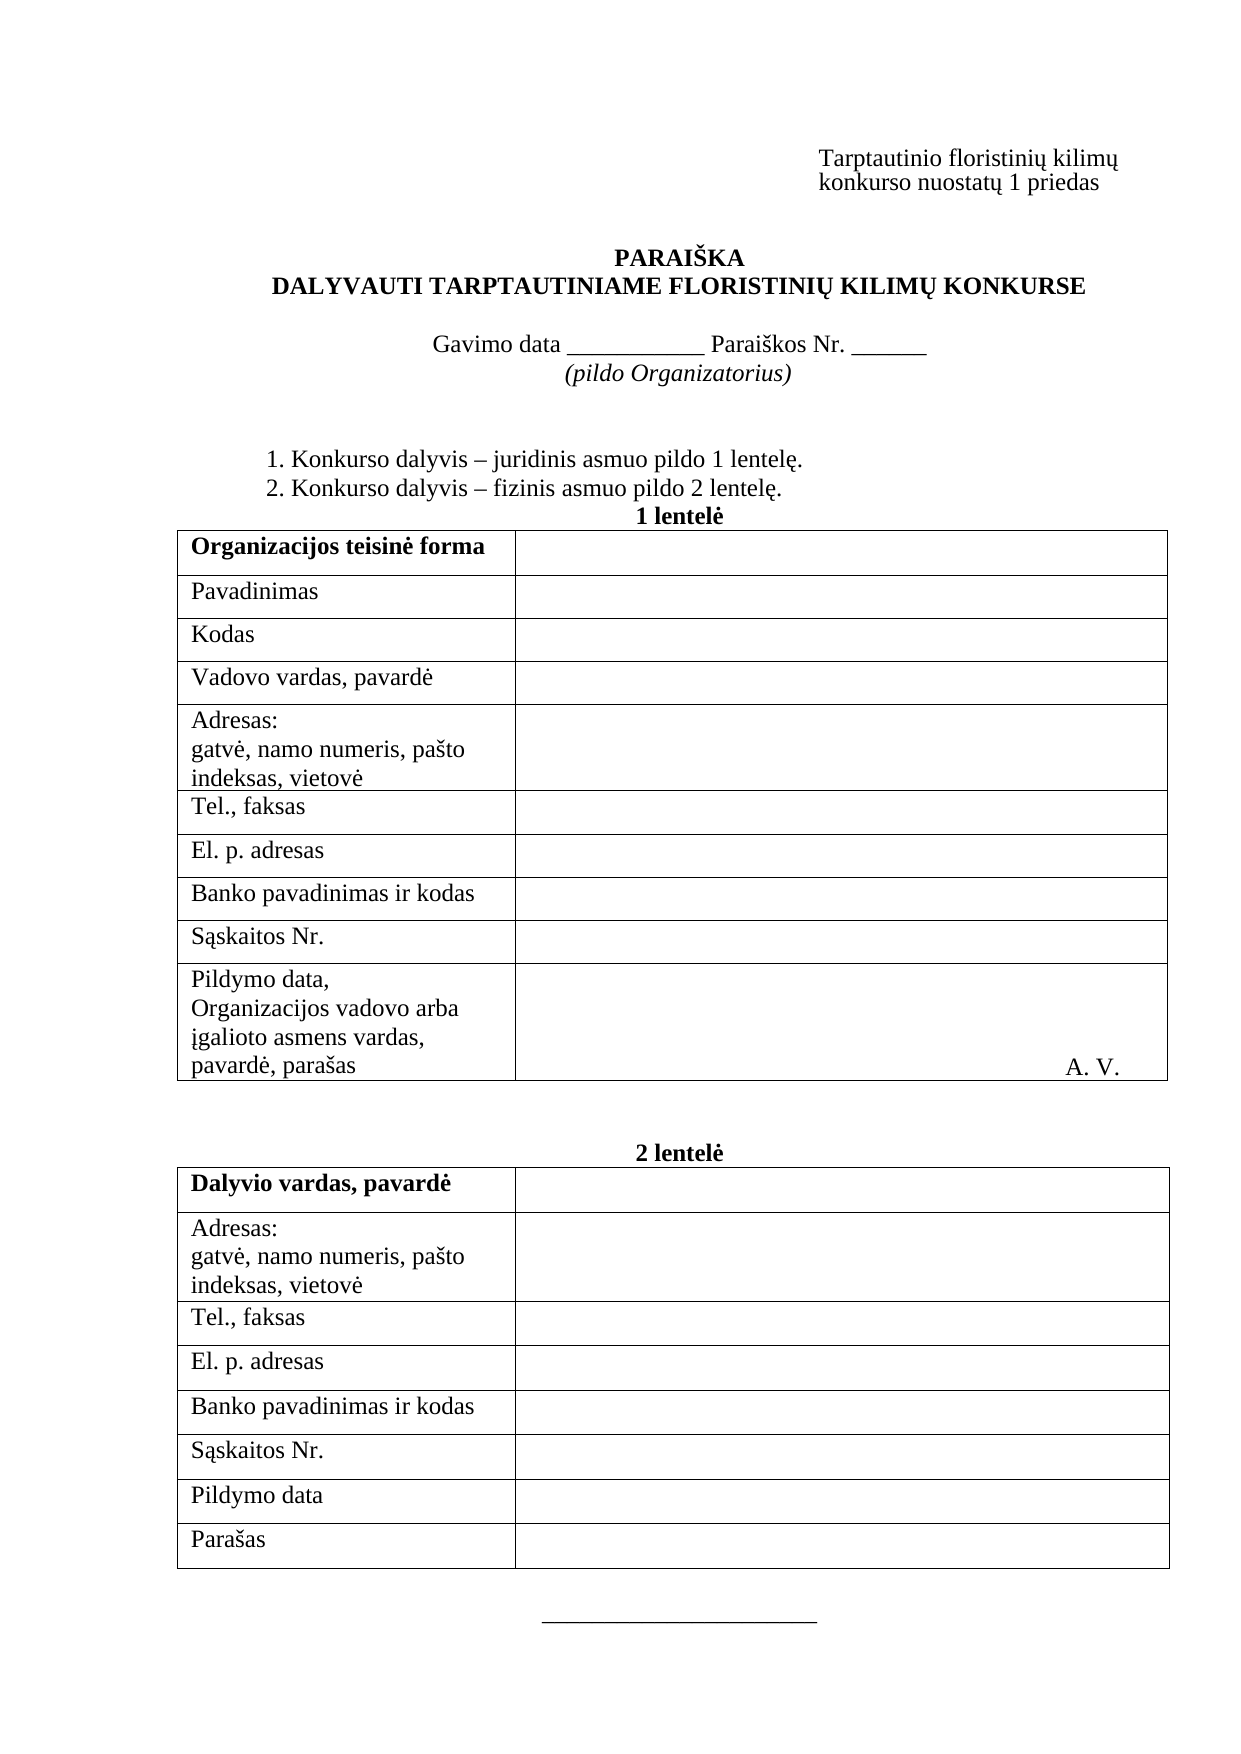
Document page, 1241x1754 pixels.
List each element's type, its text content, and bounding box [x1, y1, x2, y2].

table_cell [516, 1391, 1169, 1434]
text konkurso nuostatų 1 priedas [818, 171, 1181, 195]
table_cell A. V. [516, 964, 1167, 1080]
table_header Organizacijos teisinė forma [178, 531, 515, 575]
table_cell [516, 1213, 1169, 1301]
table_cell Vadovo vardas, pavardė [178, 662, 515, 704]
table_cell [516, 705, 1167, 790]
table_cell Adresas: gatvė, namo numeris, pašto indeksas, vietovė [178, 1213, 515, 1301]
table_cell El. p. adresas [178, 835, 515, 877]
table_cell Tel., faksas [178, 791, 515, 834]
table_cell [516, 576, 1167, 618]
table_cell [516, 791, 1167, 834]
text PARAIŠKA [177, 243, 1181, 271]
text ______________________ [177, 1597, 1181, 1626]
table_cell Sąskaitos Nr. [178, 921, 515, 963]
table_cell Sąskaitos Nr. [178, 1435, 515, 1479]
text 2 lentelė [177, 1138, 1181, 1167]
table_cell Kodas [178, 619, 515, 661]
text Tarptautinio floristinių kilimų [818, 147, 1181, 171]
text 1 lentelė [177, 501, 1181, 530]
table_cell Banko pavadinimas ir kodas [178, 878, 515, 920]
table_cell [516, 1346, 1169, 1390]
table_header Dalyvio vardas, pavardė [178, 1168, 515, 1212]
table_cell [516, 1435, 1169, 1479]
table_cell Pildymo data [178, 1480, 515, 1523]
table_cell [516, 1524, 1169, 1568]
table_cell Tel., faksas [178, 1302, 515, 1345]
table_header [516, 1168, 1169, 1212]
table_cell [516, 878, 1167, 920]
table_cell [516, 662, 1167, 704]
text Gavimo data ___________ Paraiškos Nr. ______ [177, 329, 1181, 358]
text 1. Konkurso dalyvis – juridinis asmuo pildo 1 lentelę. [177, 444, 1181, 473]
table_header [516, 531, 1167, 575]
table_cell Adresas: gatvė, namo numeris, pašto indeksas, vietovė [178, 705, 515, 790]
table_cell Banko pavadinimas ir kodas [178, 1391, 515, 1434]
table_cell [516, 835, 1167, 877]
table_cell [516, 921, 1167, 963]
text 2. Konkurso dalyvis – fizinis asmuo pildo 2 lentelę. [177, 473, 1181, 501]
table_cell [516, 619, 1167, 661]
table_cell El. p. adresas [178, 1346, 515, 1390]
text (pildo Organizatorius) [177, 358, 1181, 386]
table_cell Pildymo data, Organizacijos vadovo arba įgalioto asmens vardas, pavardė, parašas [178, 964, 515, 1080]
table_cell Pavadinimas [178, 576, 515, 618]
table_cell [516, 1480, 1169, 1523]
table_cell Parašas [178, 1524, 515, 1568]
text DALYVAUTI TARPTAUTINIAME FLORISTINIŲ KILIMŲ KONKURSE [177, 271, 1181, 300]
table_cell [516, 1302, 1169, 1345]
